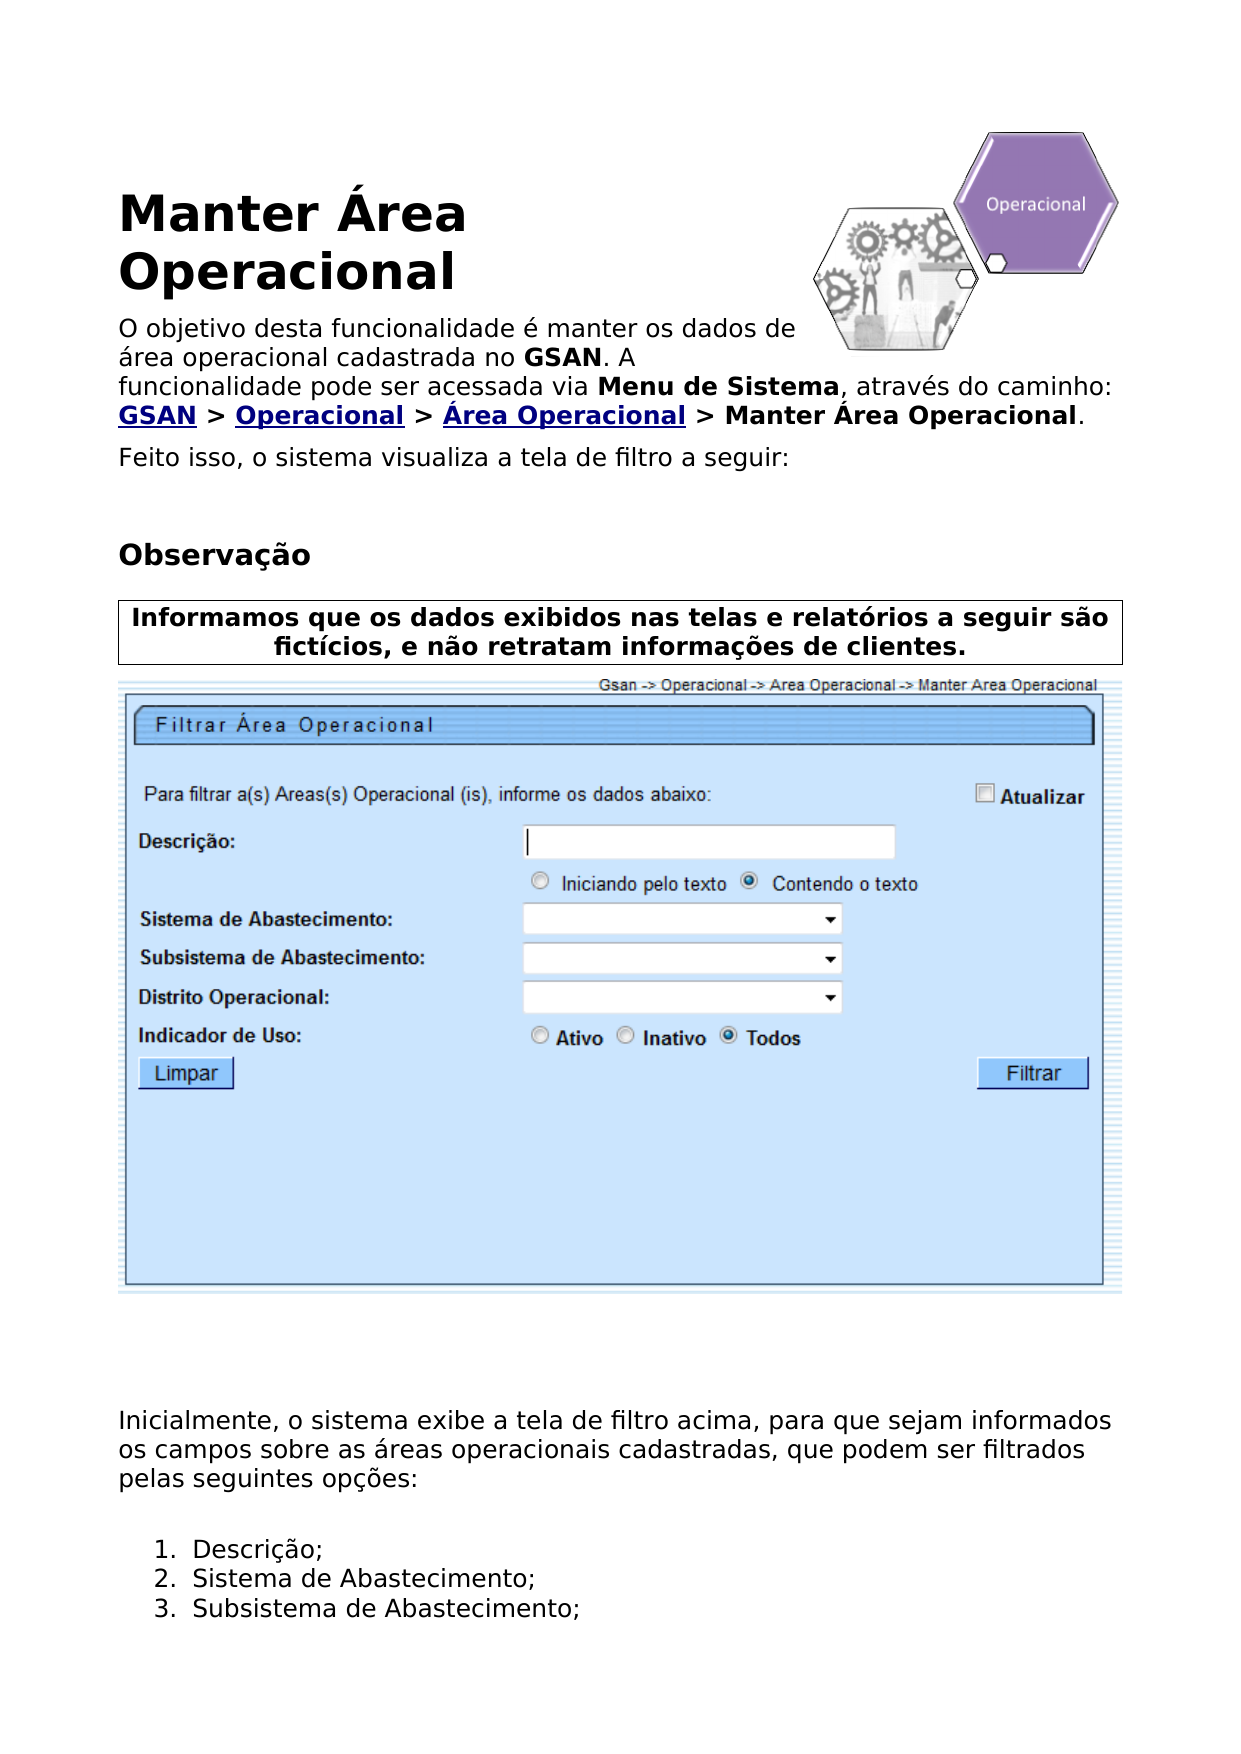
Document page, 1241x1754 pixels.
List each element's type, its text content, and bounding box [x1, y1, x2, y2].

picture [809, 118, 1123, 357]
list Subsistema de Abastecimento; [177, 1594, 1122, 1623]
list Descrição; [177, 1536, 1122, 1565]
picture [118, 679, 1123, 1294]
text O objetivo desta funcionalidade é manter os dados de área operacional cadastrada no GSAN. A funcionalidade pode ser acessada via Menu de Sistema, através do caminho: GSAN > Operacional > Área Operacional > Manter Área Operacional. [118, 314, 1122, 430]
subtitle Observação [118, 539, 1122, 573]
text Feito isso, o sistema visualiza a tela de filtro a seguir: [118, 443, 1122, 501]
list Sistema de Abastecimento; [177, 1565, 1122, 1594]
table_header Informamos que os dados exibidos nas telas e relatórios a seguir são fictícios, e não retratam informações de clientes. [119, 601, 1122, 664]
text Inicialmente, o sistema exibe a tela de filtro acima, para que sejam informados os campos sobre as áreas operacionais cadastradas, que podem ser filtrados pelas seguintes opções: [118, 1406, 1122, 1493]
subtitle Manter Área Operacional [118, 185, 809, 301]
